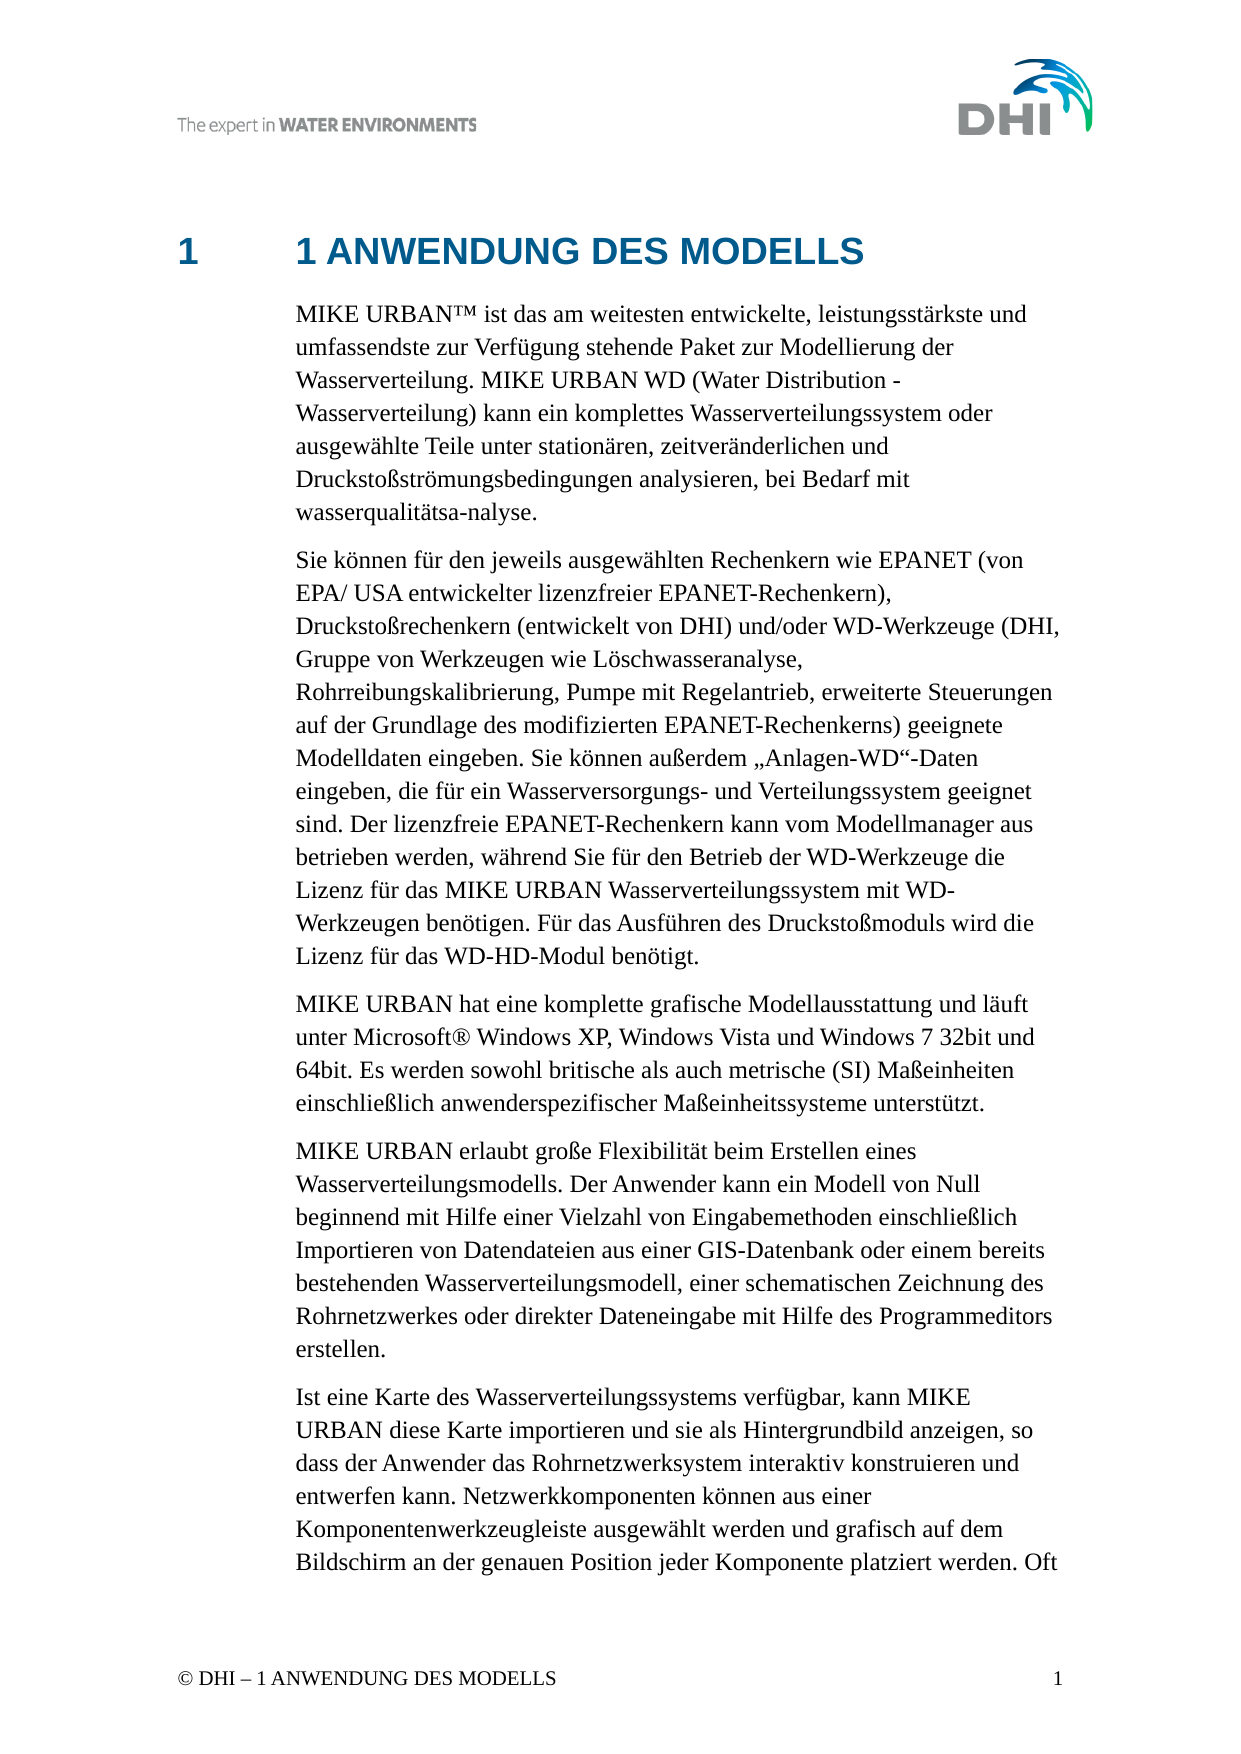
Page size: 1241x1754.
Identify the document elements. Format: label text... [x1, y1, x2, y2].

text MIKE URBAN™ ist das am weitesten entwickelte, leistungsstärkste und umfassendste zur Verfügung stehende Paket zur Modellierung der Wasserverteilung. MIKE URBAN WD (Water Distribution - Wasserverteilung) kann ein komplettes Wasserverteilungssystem oder ausgewählte Teile unter stationären, zeitveränderlichen und Druckstoßströmungsbedingungen analysieren, bei Bedarf mit wasserqualitätsa-nalyse. [295, 299, 1063, 526]
picture [177, 117, 477, 135]
subtitle 1 ANWENDUNG DES MODELLS [177, 229, 1063, 272]
text Ist eine Karte des Wasserverteilungssystems verfügbar, kann MIKE URBAN diese Karte importieren und sie als Hintergrundbild anzeigen, so dass der Anwender das Rohrnetzwerksystem interaktiv konstruieren und entwerfen kann. Netzwerkkomponenten können aus einer Komponentenwerkzeugleiste ausgewählt werden und grafisch auf dem Bildschirm an der genauen Position jeder Komponente platziert werden. Oft [295, 1382, 1063, 1576]
text MIKE URBAN hat eine komplette grafische Modellausstattung und läuft unter Microsoft® Windows XP, Windows Vista und Windows 7 32bit und 64bit. Es werden sowohl britische als auch metrische (SI) Maßeinheiten einschließlich anwenderspezifischer Maßeinheitssysteme unterstützt. [295, 989, 1063, 1117]
picture [958, 59, 1093, 135]
text Sie können für den jeweils ausgewählten Rechenkern wie EPANET (von EPA/ USA entwickelter lizenzfreier EPANET-Rechenkern), Druckstoßrechenkern (entwickelt von DHI) und/oder WD-Werkzeuge (DHI, Gruppe von Werkzeugen wie Löschwasseranalyse, Rohrreibungskalibrierung, Pumpe mit Regelantrieb, erweiterte Steuerungen auf der Grundlage des modifizierten EPANET-Rechenkerns) geeignete Modelldaten eingeben. Sie können außerdem „Anlagen-WD“-Daten eingeben, die für ein Wasserversorgungs- und Verteilungssystem geeignet sind. Der lizenzfreie EPANET-Rechenkern kann vom Modellmanager aus betrieben werden, während Sie für den Betrieb der WD-Werkzeuge die Lizenz für das MIKE URBAN Wasserverteilungssystem mit WD-Werkzeugen benötigen. Für das Ausführen des Druckstoßmoduls wird die Lizenz für das WD-HD-Modul benötigt. [295, 545, 1063, 970]
text MIKE URBAN erlaubt große Flexibilität beim Erstellen eines Wasserverteilungsmodells. Der Anwender kann ein Modell von Null beginnend mit Hilfe einer Vielzahl von Eingabemethoden einschließlich Importieren von Datendateien aus einer GIS-Datenbank oder einem bereits bestehenden Wasserverteilungsmodell, einer schematischen Zeichnung des Rohrnetzwerkes oder direkter Dateneingabe mit Hilfe des Programmeditors erstellen. [295, 1136, 1063, 1363]
